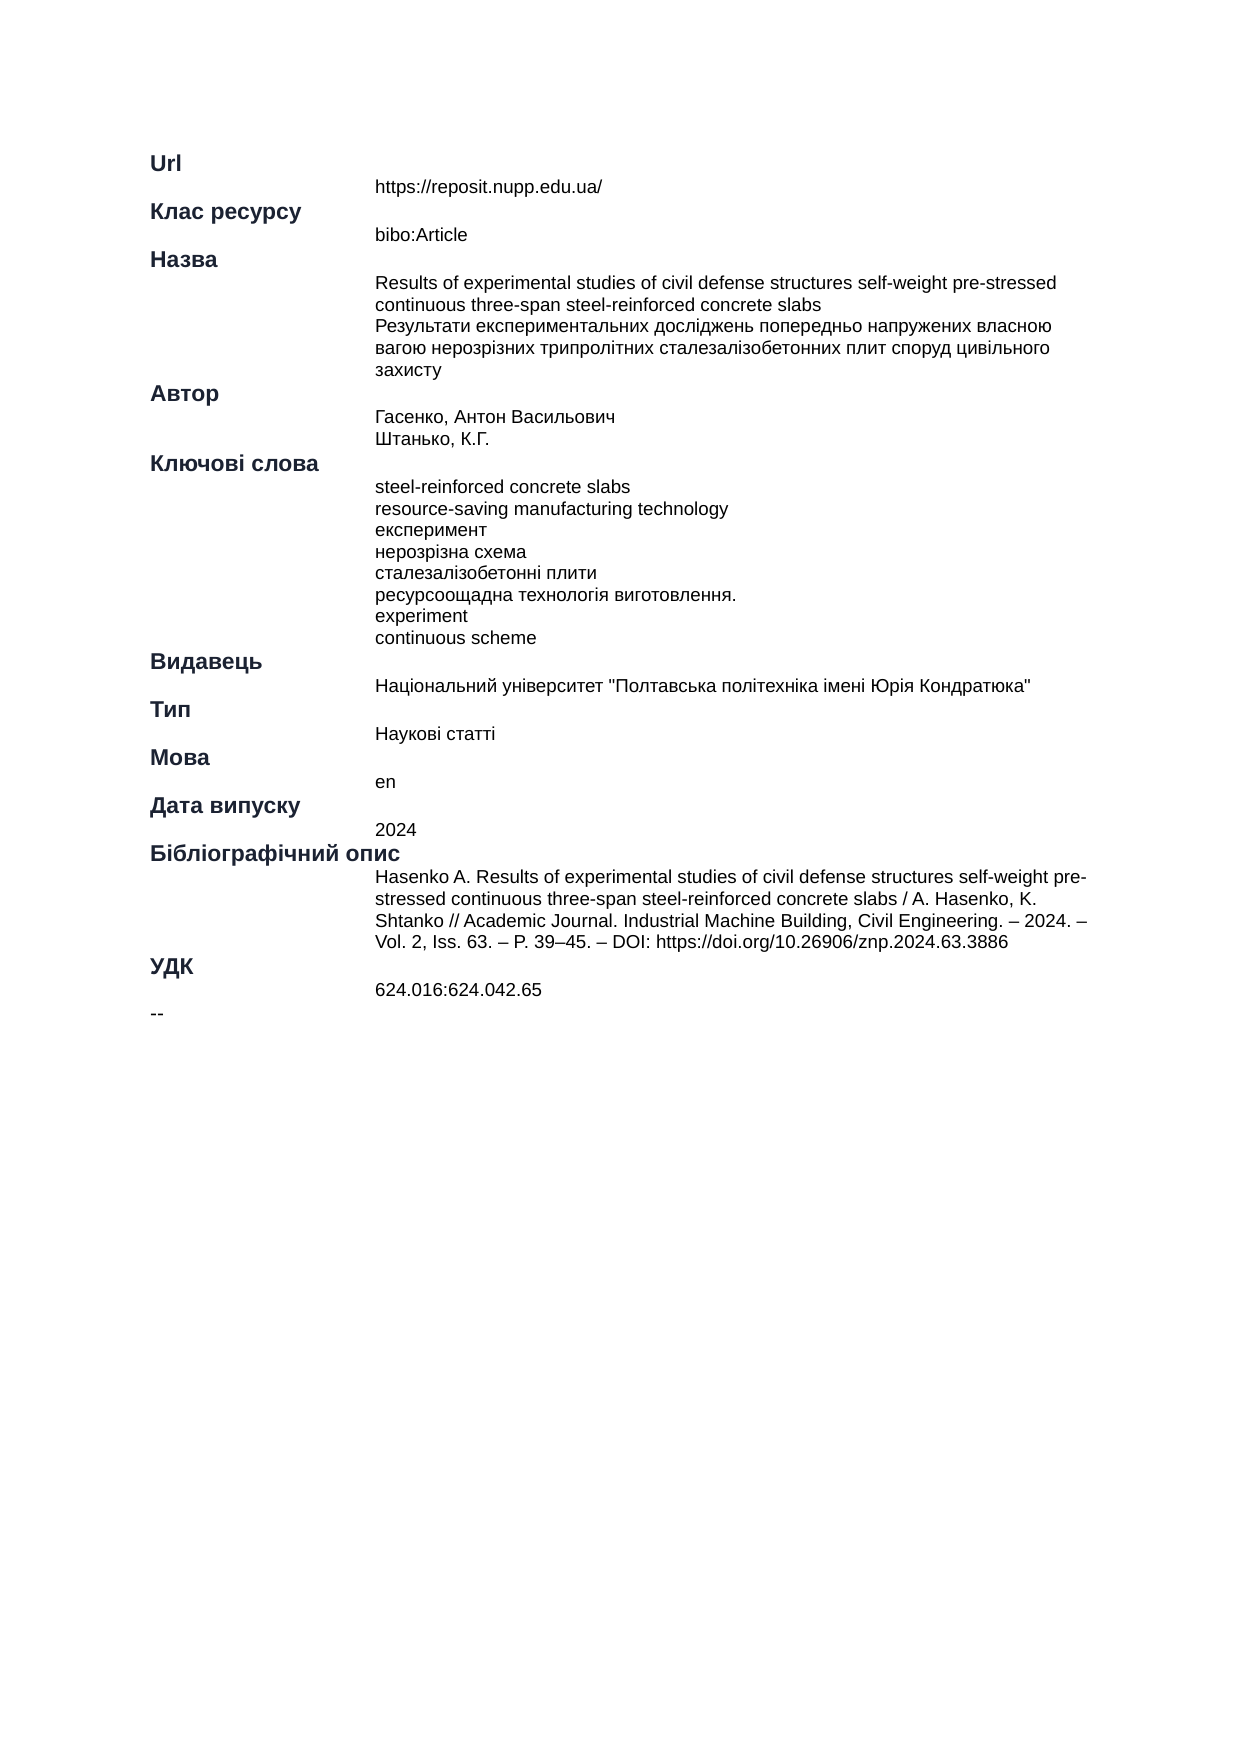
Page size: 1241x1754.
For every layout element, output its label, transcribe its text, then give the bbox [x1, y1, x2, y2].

text 624.016:624.042.65 [375, 979, 1090, 1001]
text en [375, 771, 1090, 792]
text Url [150, 150, 1090, 176]
text steel-reinforced concrete slabs [375, 476, 1090, 497]
text Hasenko A. Results of experimental studies of civil defense structures self-weight pre-stressed continuous three-span steel-reinforced concrete slabs / A. Hasenko, K. Shtanko // Academic Journal. Industrial Machine Building, Civil Engineering. – 2024. – Vol. 2, Iss. 63. – P. 39–45. – DOI: https://doi.org/10.26906/znp.2024.63.3886 [375, 866, 1090, 953]
text Автор [150, 380, 1090, 406]
text Штанько, К.Г. [375, 428, 1090, 449]
text Дата випуску [150, 792, 1090, 818]
text нерозрізна схема [375, 541, 1090, 562]
text УДК [150, 953, 1090, 979]
text Бібліографічний опис [150, 840, 1090, 866]
text Results of experimental studies of civil defense structures self-weight pre-stressed continuous three-span steel-reinforced concrete slabs [375, 272, 1090, 315]
text Мова [150, 744, 1090, 771]
text експеримент [375, 519, 1090, 541]
text experiment [375, 605, 1090, 627]
text resource-saving manufacturing technology [375, 497, 1090, 519]
text -- [150, 1001, 1090, 1024]
text ресурсоощадна технологія виготовлення. [375, 584, 1090, 605]
text Гасенко, Антон Васильович [375, 406, 1090, 428]
text Видавець [150, 648, 1090, 675]
text 2024 [375, 818, 1090, 840]
text Клас ресурсу [150, 198, 1090, 224]
text bibo:Article [375, 224, 1090, 246]
text Тип [150, 696, 1090, 723]
text Назва [150, 246, 1090, 272]
text Результати експериментальних досліджень попередньо напружених власною вагою нерозрізних трипролітних сталезалізобетонних плит споруд цивільного захисту [375, 315, 1090, 380]
text Національний університет "Полтавська політехніка імені Юрія Кондратюка" [375, 675, 1090, 696]
text сталезалізобетонні плити [375, 562, 1090, 584]
text continuous scheme [375, 627, 1090, 648]
text Наукові статті [375, 723, 1090, 744]
text Ключові слова [150, 449, 1090, 476]
text https://reposit.nupp.edu.ua/ [375, 176, 1090, 198]
